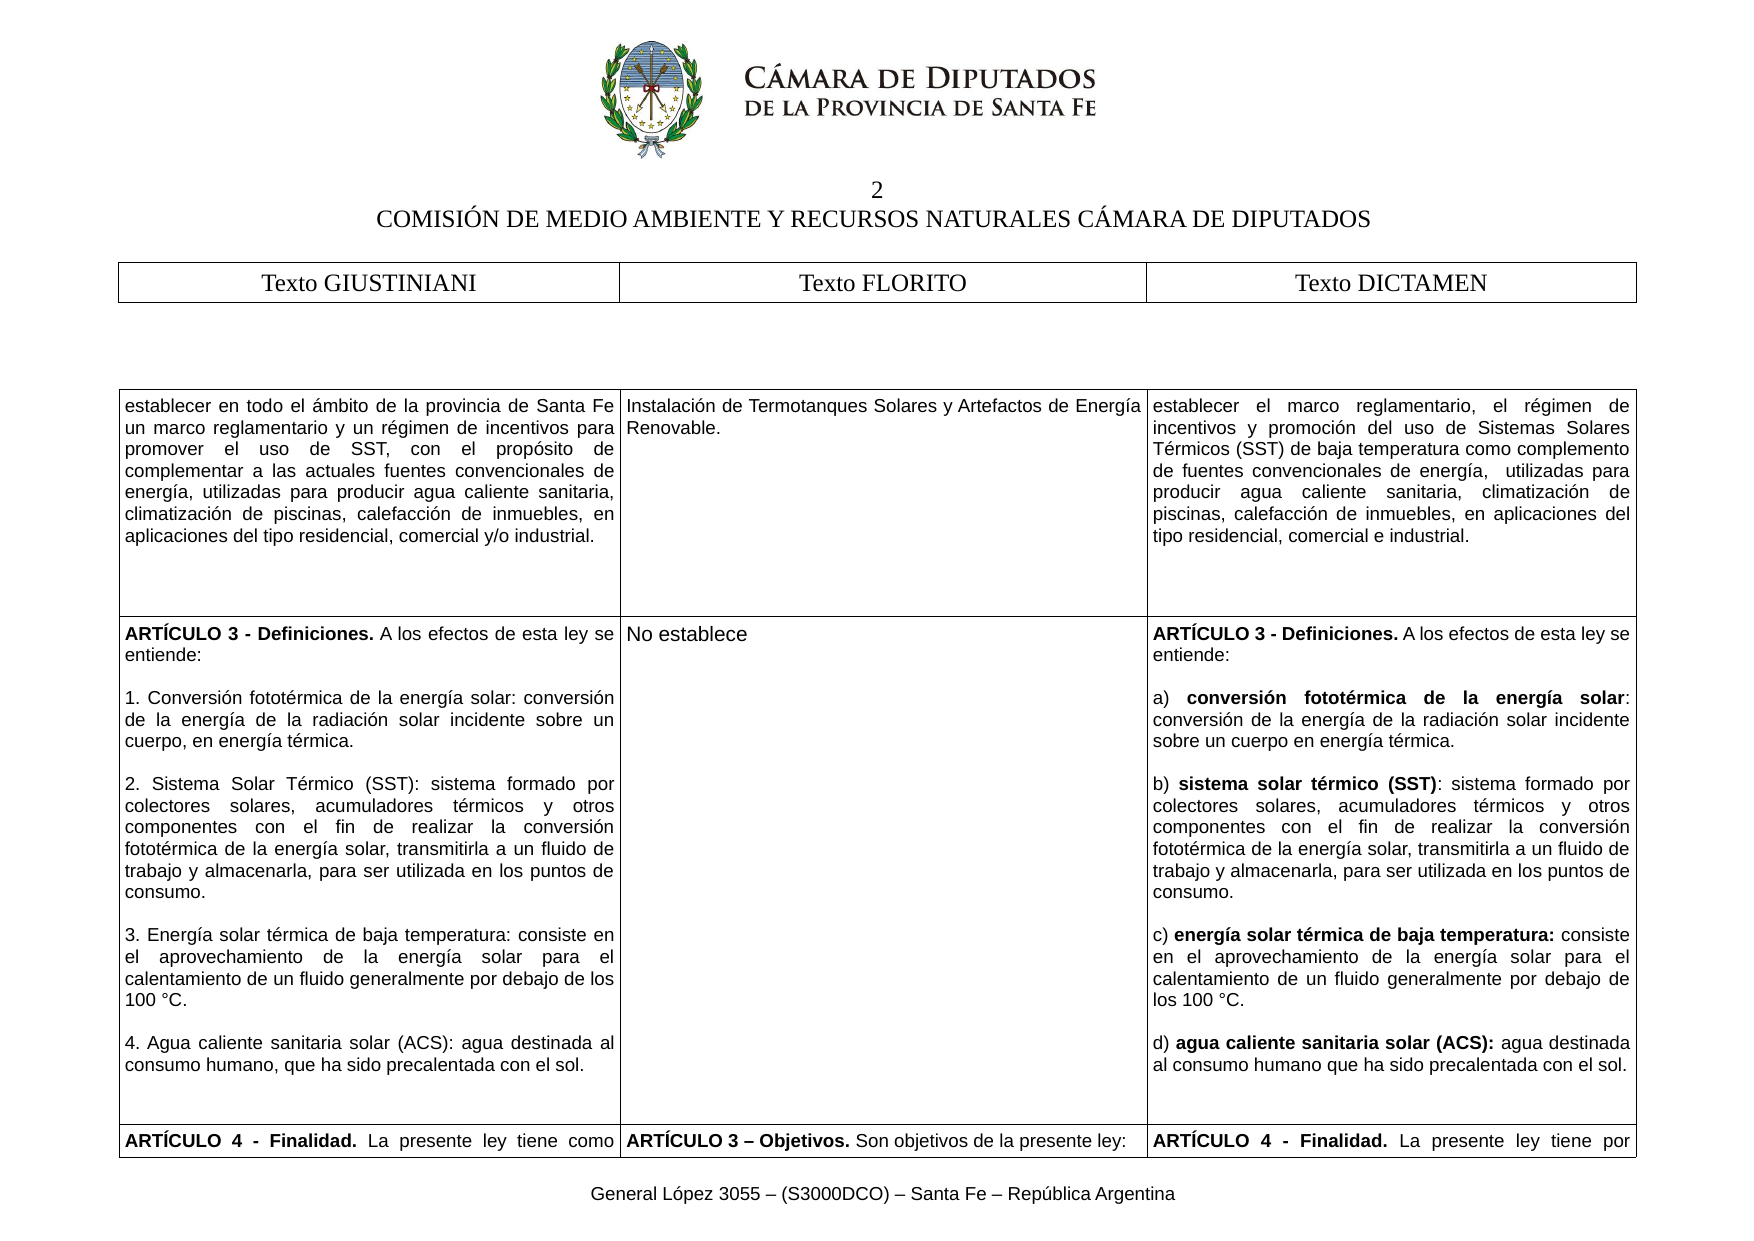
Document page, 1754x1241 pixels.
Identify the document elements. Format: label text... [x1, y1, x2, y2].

table_cell establecer el marco reglamentario, el régimen de incentivos y promoción del uso de Sistemas Solares Térmicos (SST) de baja temperatura como complemento de fuentes convencionales de energía, utilizadas para producir agua caliente sanitaria, climatización de piscinas, calefacción de inmuebles, en aplicaciones del tipo residencial, comercial e industrial. [1148, 390, 1636, 616]
table_cell ARTÍCULO 3 - Definiciones. A los efectos de esta ley se entiende: 1. Conversión fototérmica de la energía solar: conversión de la energía de la radiación solar incidente sobre un cuerpo, en energía térmica. 2. Sistema Solar Térmico (SST): sistema formado por colectores solares, acumuladores térmicos y otros componentes con el fin de realizar la conversión fototérmica de la energía solar, transmitirla a un fluido de trabajo y almacenarla, para ser utilizada en los puntos de consumo. 3. Energía solar térmica de baja temperatura: consiste en el aprovechamiento de la energía solar para el calentamiento de un fluido generalmente por debajo de los 100 °C. 4. Agua caliente sanitaria solar (ACS): agua destinada al consumo humano, que ha sido precalentada con el sol. [120, 617, 620, 1124]
table_cell Instalación de Termotanques Solares y Artefactos de Energía Renovable. [621, 390, 1147, 616]
table_cell ARTÍCULO 3 – Objetivos. Son objetivos de la presente ley: [621, 1125, 1147, 1157]
table_cell establecer en todo el ámbito de la provincia de Santa Fe un marco reglamentario y un régimen de incentivos para promover el uso de SST, con el propósito de complementar a las actuales fuentes convencionales de energía, utilizadas para producir agua caliente sanitaria, climatización de piscinas, calefacción de inmuebles, en aplicaciones del tipo residencial, comercial y/o industrial. [120, 390, 620, 616]
picture [600, 41, 1096, 163]
table_cell No establece [621, 617, 1147, 1124]
table_cell ARTÍCULO 3 - Definiciones. A los efectos de esta ley se entiende: a) conversión fototérmica de la energía solar: conversión de la energía de la radiación solar incidente sobre un cuerpo en energía térmica. b) sistema solar térmico (SST): sistema formado por colectores solares, acumuladores térmicos y otros componentes con el fin de realizar la conversión fototérmica de la energía solar, transmitirla a un fluido de trabajo y almacenarla, para ser utilizada en los puntos de consumo. c) energía solar térmica de baja temperatura: consiste en el aprovechamiento de la energía solar para el calentamiento de un fluido generalmente por debajo de los 100 °C. d) agua caliente sanitaria solar (ACS): agua destinada al consumo humano que ha sido precalentada con el sol. [1148, 617, 1636, 1124]
table_cell ARTÍCULO 4 - Finalidad. La presente ley tiene por [1148, 1125, 1636, 1157]
table_cell ARTÍCULO 4 - Finalidad. La presente ley tiene como [120, 1125, 620, 1157]
